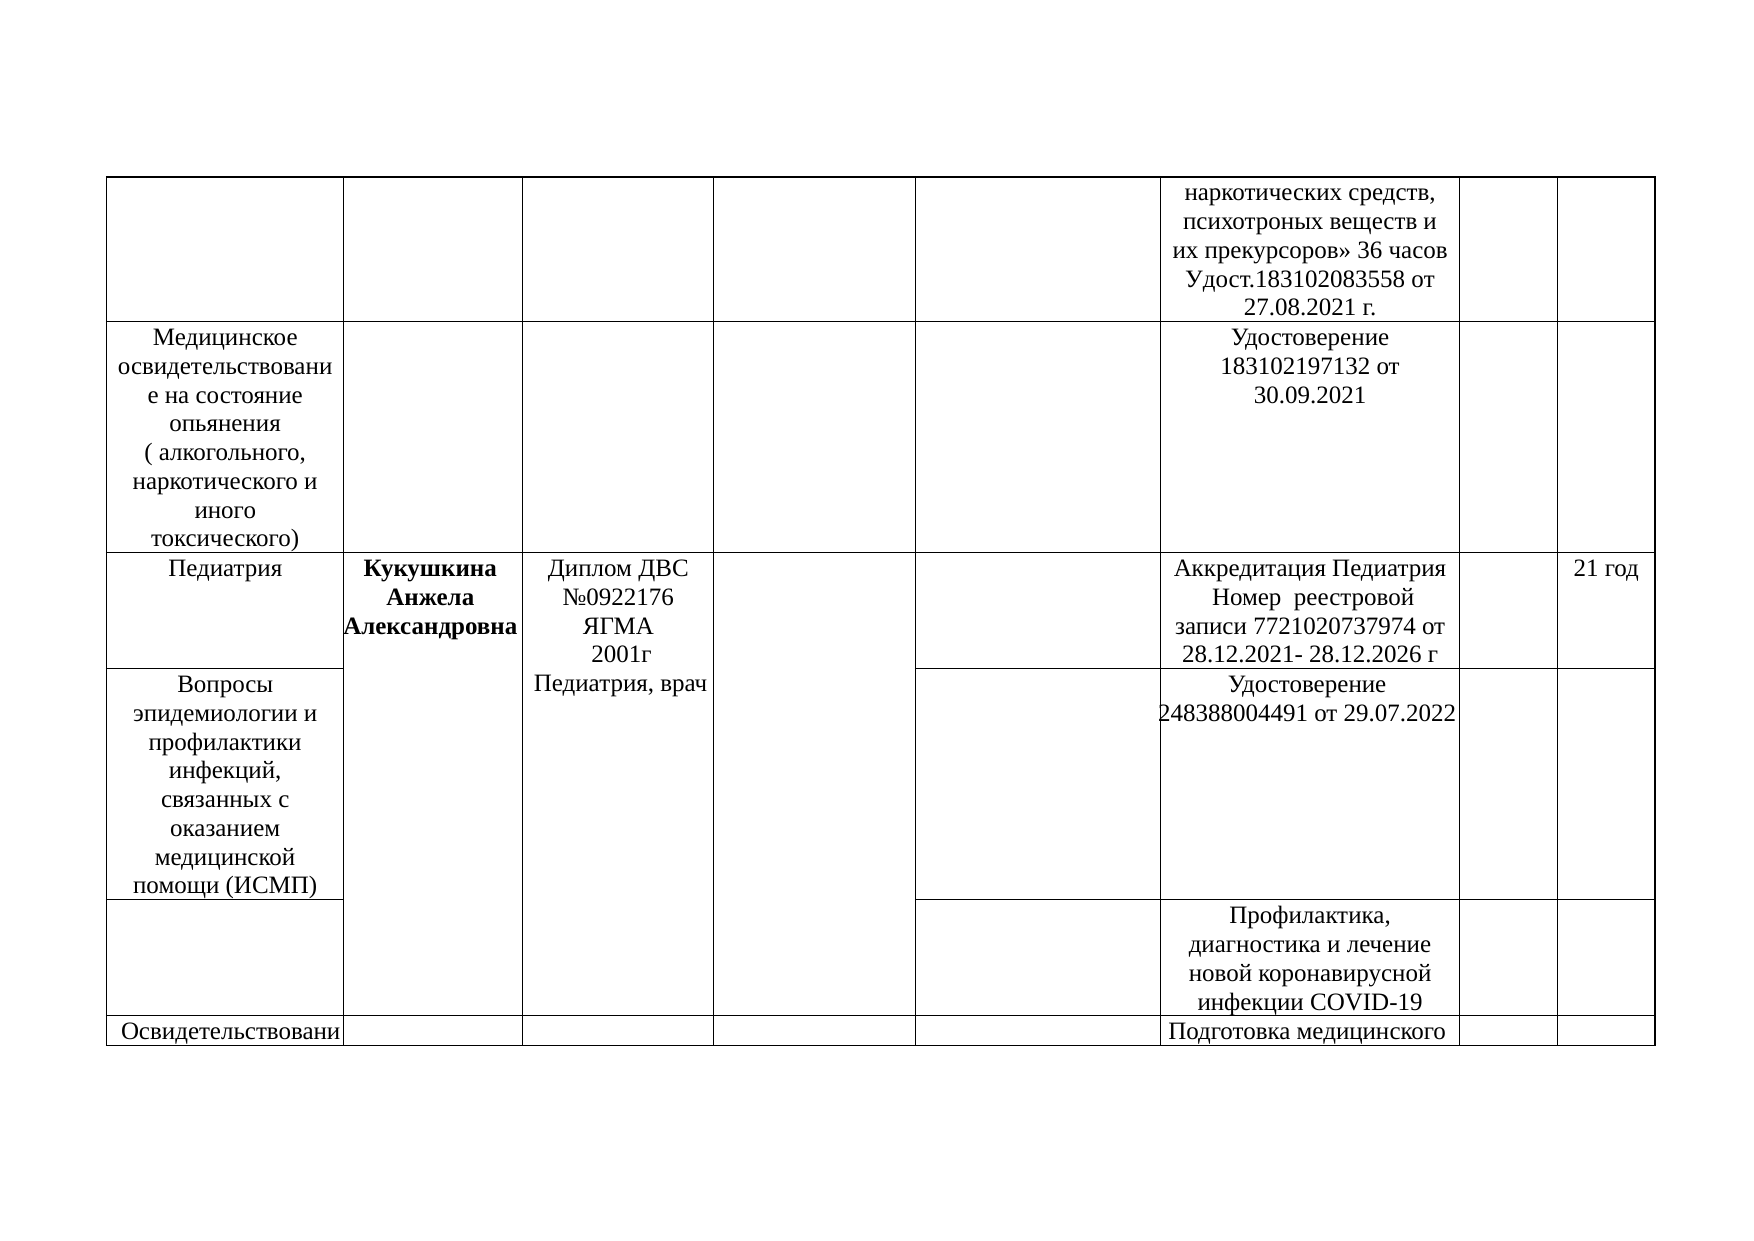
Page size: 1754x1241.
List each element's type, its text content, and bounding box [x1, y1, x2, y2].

table_cell [1460, 553, 1557, 668]
table_cell Аккредитация Педиатрия Номер реестровой записи 7721020737974 от 28.12.2021- 28.12.2026 г [1161, 553, 1459, 668]
table_cell Освидетельствовани [107, 1016, 343, 1045]
table_cell Удостоверение 183102197132 от 30.09.2021 [1161, 322, 1459, 552]
table_cell [1460, 900, 1557, 1015]
table_cell Медицинское освидетельствование на состояние опьянения ( алкогольного, наркотического и иного токсического) [107, 322, 343, 552]
table_cell [916, 553, 1160, 668]
table_cell 21 год [1558, 553, 1654, 668]
table_cell [714, 1016, 915, 1045]
table_cell [344, 322, 522, 552]
table_cell [523, 322, 713, 552]
table_cell [107, 900, 343, 1015]
table_cell [714, 553, 915, 1015]
table_cell [344, 178, 522, 321]
table_cell [1558, 322, 1654, 552]
table_cell [1558, 178, 1654, 321]
table_cell [916, 669, 1160, 899]
table_cell [344, 1016, 522, 1045]
table_cell Диплом ДВС №0922176 ЯГМА 2001г Педиатрия, врач [523, 553, 713, 1015]
table_cell [1460, 1016, 1557, 1045]
table_cell [916, 178, 1160, 321]
table_cell [1460, 178, 1557, 321]
table_cell [1460, 669, 1557, 899]
table_cell [1460, 322, 1557, 552]
table_cell Вопросы эпидемиологии и профилактики инфекций, связанных с оказанием медицинской помощи (ИСМП) [107, 669, 343, 899]
table_cell [714, 322, 915, 552]
table_cell [523, 178, 713, 321]
table_cell [916, 322, 1160, 552]
table_cell Удостоверение 248388004491 от 29.07.2022 [1161, 669, 1459, 899]
table_cell [1558, 1016, 1654, 1045]
table_cell [1558, 669, 1654, 899]
table_cell Кукушкина Анжела Александровна [344, 553, 522, 1015]
table_cell [916, 900, 1160, 1015]
table_cell Подготовка медицинского [1161, 1016, 1459, 1045]
table_cell [714, 178, 915, 321]
table_cell Педиатрия [107, 553, 343, 668]
table_cell [107, 178, 343, 321]
table_cell [916, 1016, 1160, 1045]
table_cell наркотических средств, психотроных веществ и их прекурсоров» 36 часов Удост.183102083558 от 27.08.2021 г. [1161, 178, 1459, 321]
table_cell [523, 1016, 713, 1045]
table_cell Профилактика, диагностика и лечение новой коронавирусной инфекции COVID-19 [1161, 900, 1459, 1015]
table_cell [1558, 900, 1654, 1015]
